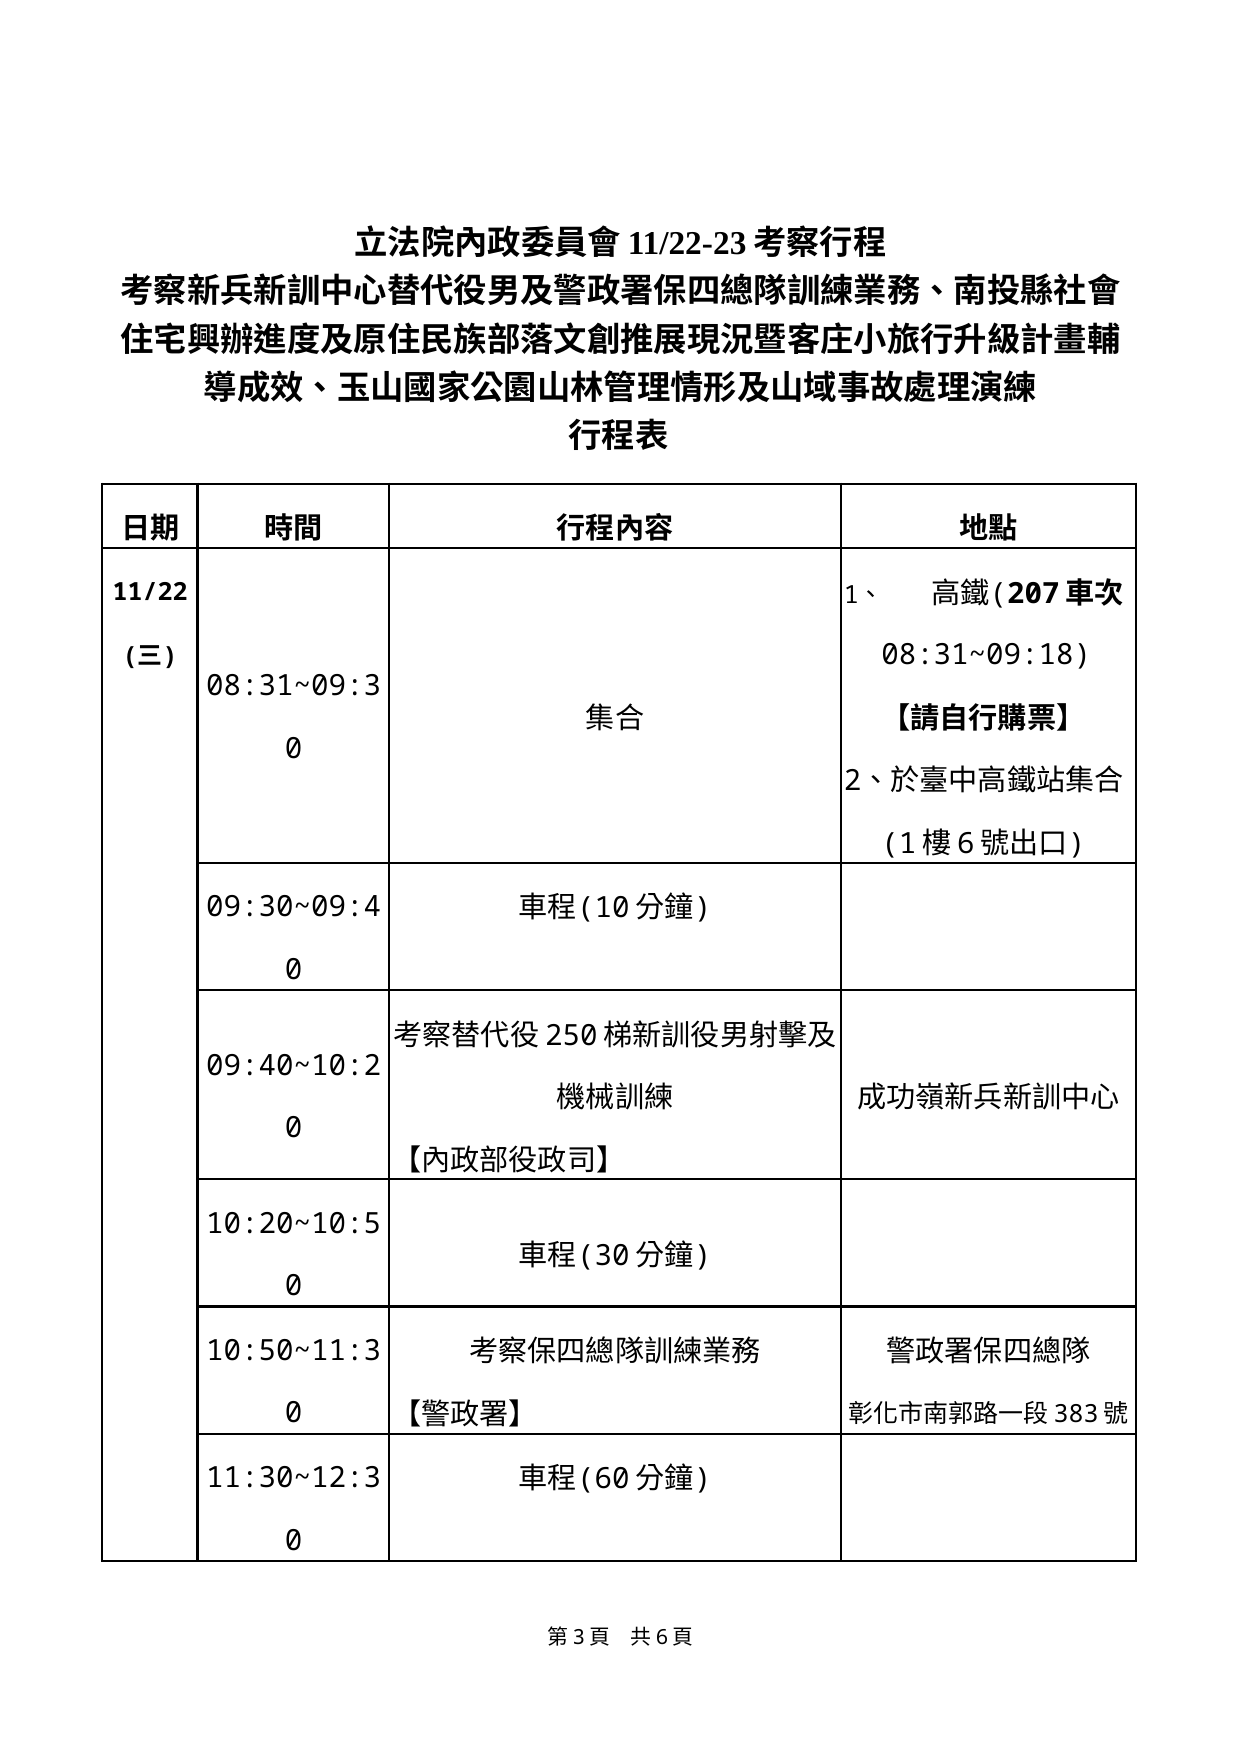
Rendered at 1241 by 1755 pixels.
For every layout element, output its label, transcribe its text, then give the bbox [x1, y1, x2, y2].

table_cell 09:30~09:40 [199, 864, 388, 989]
table_cell 09:40~10:20 [199, 991, 388, 1178]
table_cell 10:50~11:30 [199, 1308, 388, 1432]
table_cell 車程(60分鐘) [390, 1435, 840, 1559]
table_cell 考察替代役250梯新訓役男射擊及機械訓練 【內政部役政司】 [390, 991, 840, 1178]
table_cell 考察保四總隊訓練業務 【警政署】 [390, 1308, 840, 1432]
table_cell 車程(10分鐘) [390, 864, 840, 989]
table_cell 警政署保四總隊 彰化市南郭路一段383號 [842, 1308, 1135, 1432]
text 考察新兵新訓中心替代役男及警政署保四總隊訓練業務、南投縣社會住宅興辦進度及原住民族部落文創推展現況暨客庄小旅行升級計畫輔導成效、玉山國家公園山林管理情形及山域事故處理演練 [118, 264, 1122, 409]
table_cell 11/22 (三) [103, 549, 196, 1559]
table_cell 11:30~12:30 [199, 1435, 388, 1559]
table_cell 集合 [390, 549, 840, 862]
table_header 日期 [103, 485, 196, 547]
table_cell [842, 1435, 1135, 1559]
table_header 地點 [842, 485, 1135, 547]
table_cell 08:31~09:30 [199, 549, 388, 862]
table_cell 成功嶺新兵新訓中心 [842, 991, 1135, 1178]
table_cell 高鐵(207車次 08:31~09:18) 【請自行購票】 2、於臺中高鐵站集合 (1樓6號出口) [842, 549, 1135, 862]
table_header 時間 [199, 485, 388, 547]
text 行程表 [518, 409, 1122, 457]
table_cell 10:20~10:50 [199, 1180, 388, 1305]
text 立法院內政委員會11/22-23考察行程 [118, 216, 1122, 264]
table_cell 車程(30分鐘) [390, 1180, 840, 1305]
table_cell [842, 1180, 1135, 1305]
table_cell [842, 864, 1135, 989]
table_header 行程內容 [390, 485, 840, 547]
